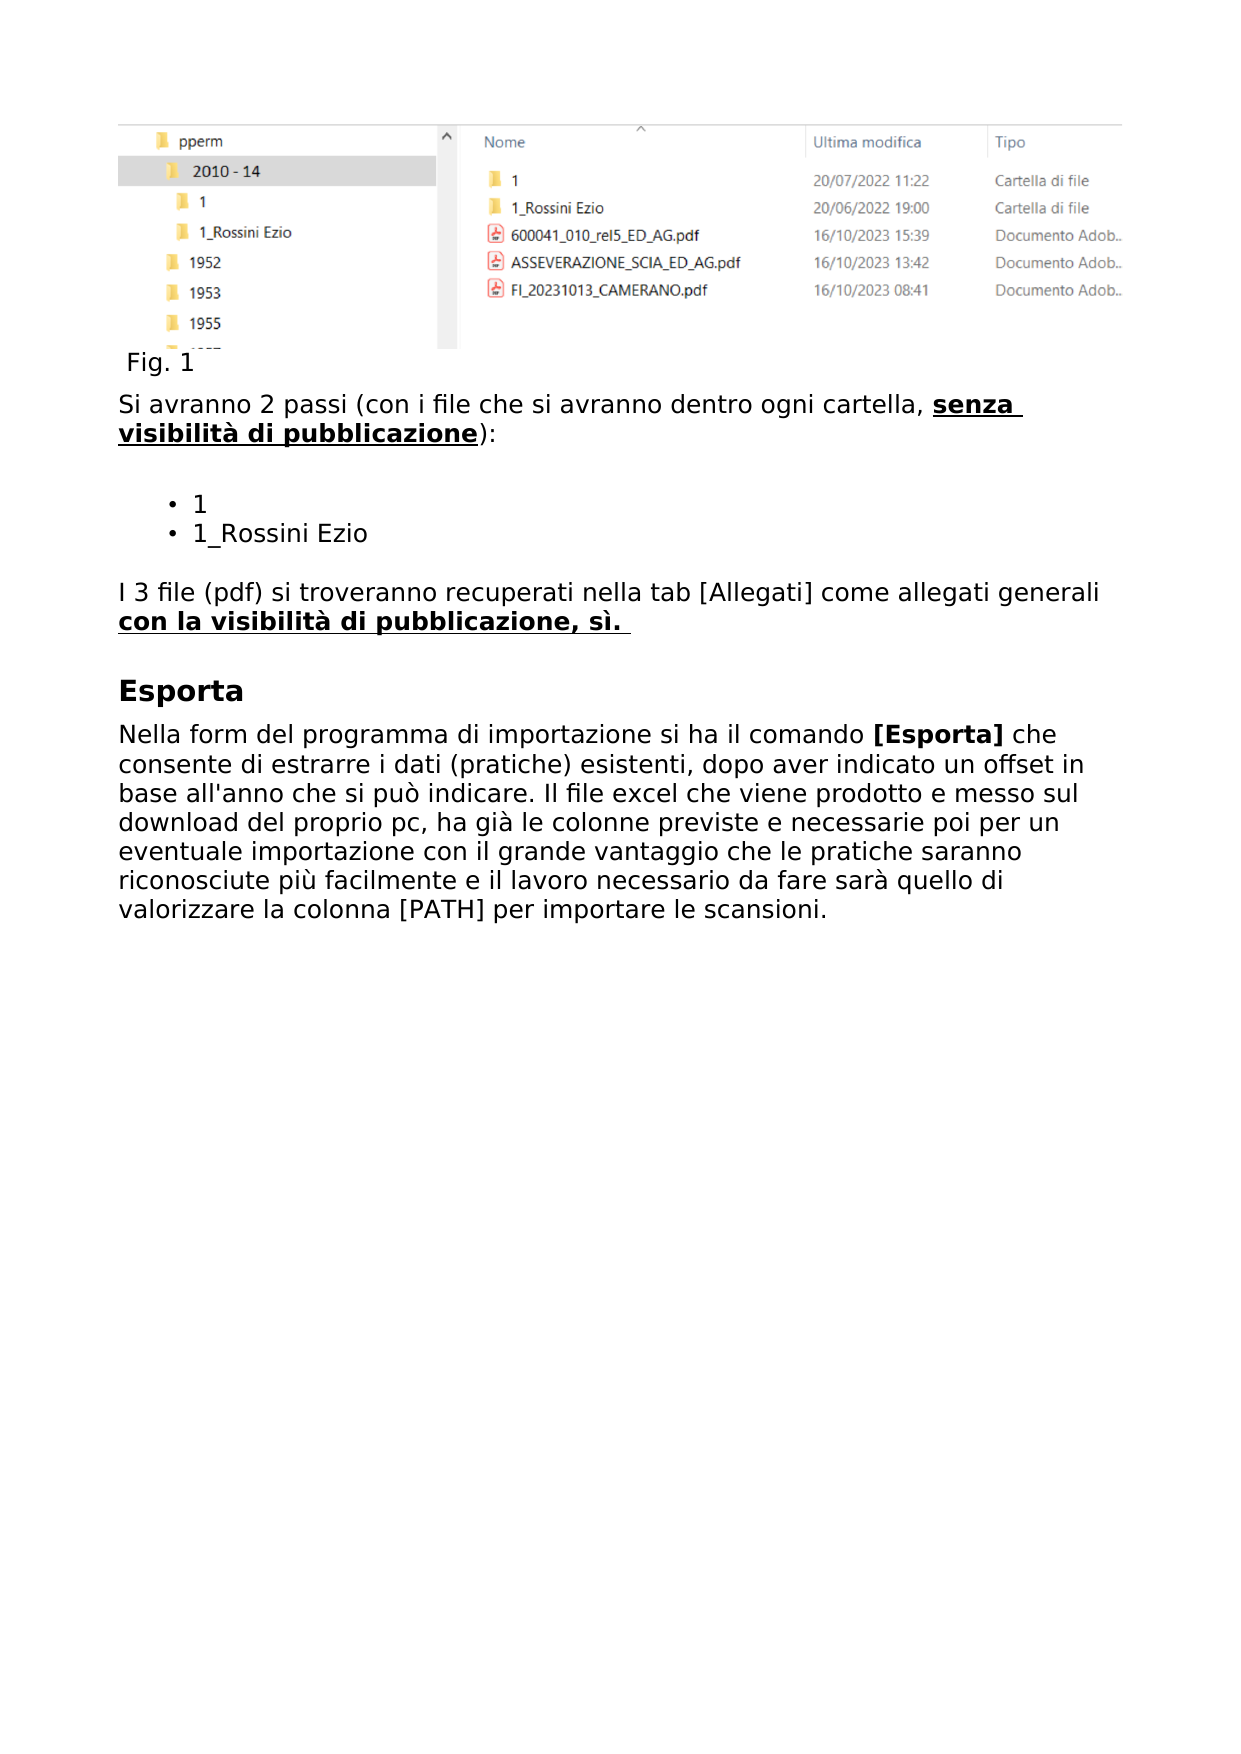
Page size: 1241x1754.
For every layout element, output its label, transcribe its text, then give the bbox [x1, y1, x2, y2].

text Fig. 1 [118, 349, 1122, 378]
list 1 [177, 491, 1122, 520]
list 1_Rossini Ezio [177, 520, 1122, 549]
text I 3 file (pdf) si troveranno recuperati nella tab [Allegati] come allegati generali con la visibilità di pubblicazione, sì. [118, 578, 1122, 637]
text Nella form del programma di importazione si ha il comando [Esporta] che consente di estrarre i dati (pratiche) esistenti, dopo aver indicato un offset in base all'anno che si può indicare. Il file excel che viene prodotto e messo sul download del proprio pc, ha già le colonne previste e necessarie poi per un eventuale importazione con il grande vantaggio che le pratiche saranno riconosciute più facilmente e il lavoro necessario da fare sarà quello di valorizzare la colonna [PATH] per importare le scansioni. [118, 721, 1122, 925]
picture [118, 118, 1123, 349]
text Si avranno 2 passi (con i file che si avranno dentro ogni cartella, senza visibilità di pubblicazione): [118, 390, 1122, 448]
subtitle Esporta [118, 674, 1122, 708]
